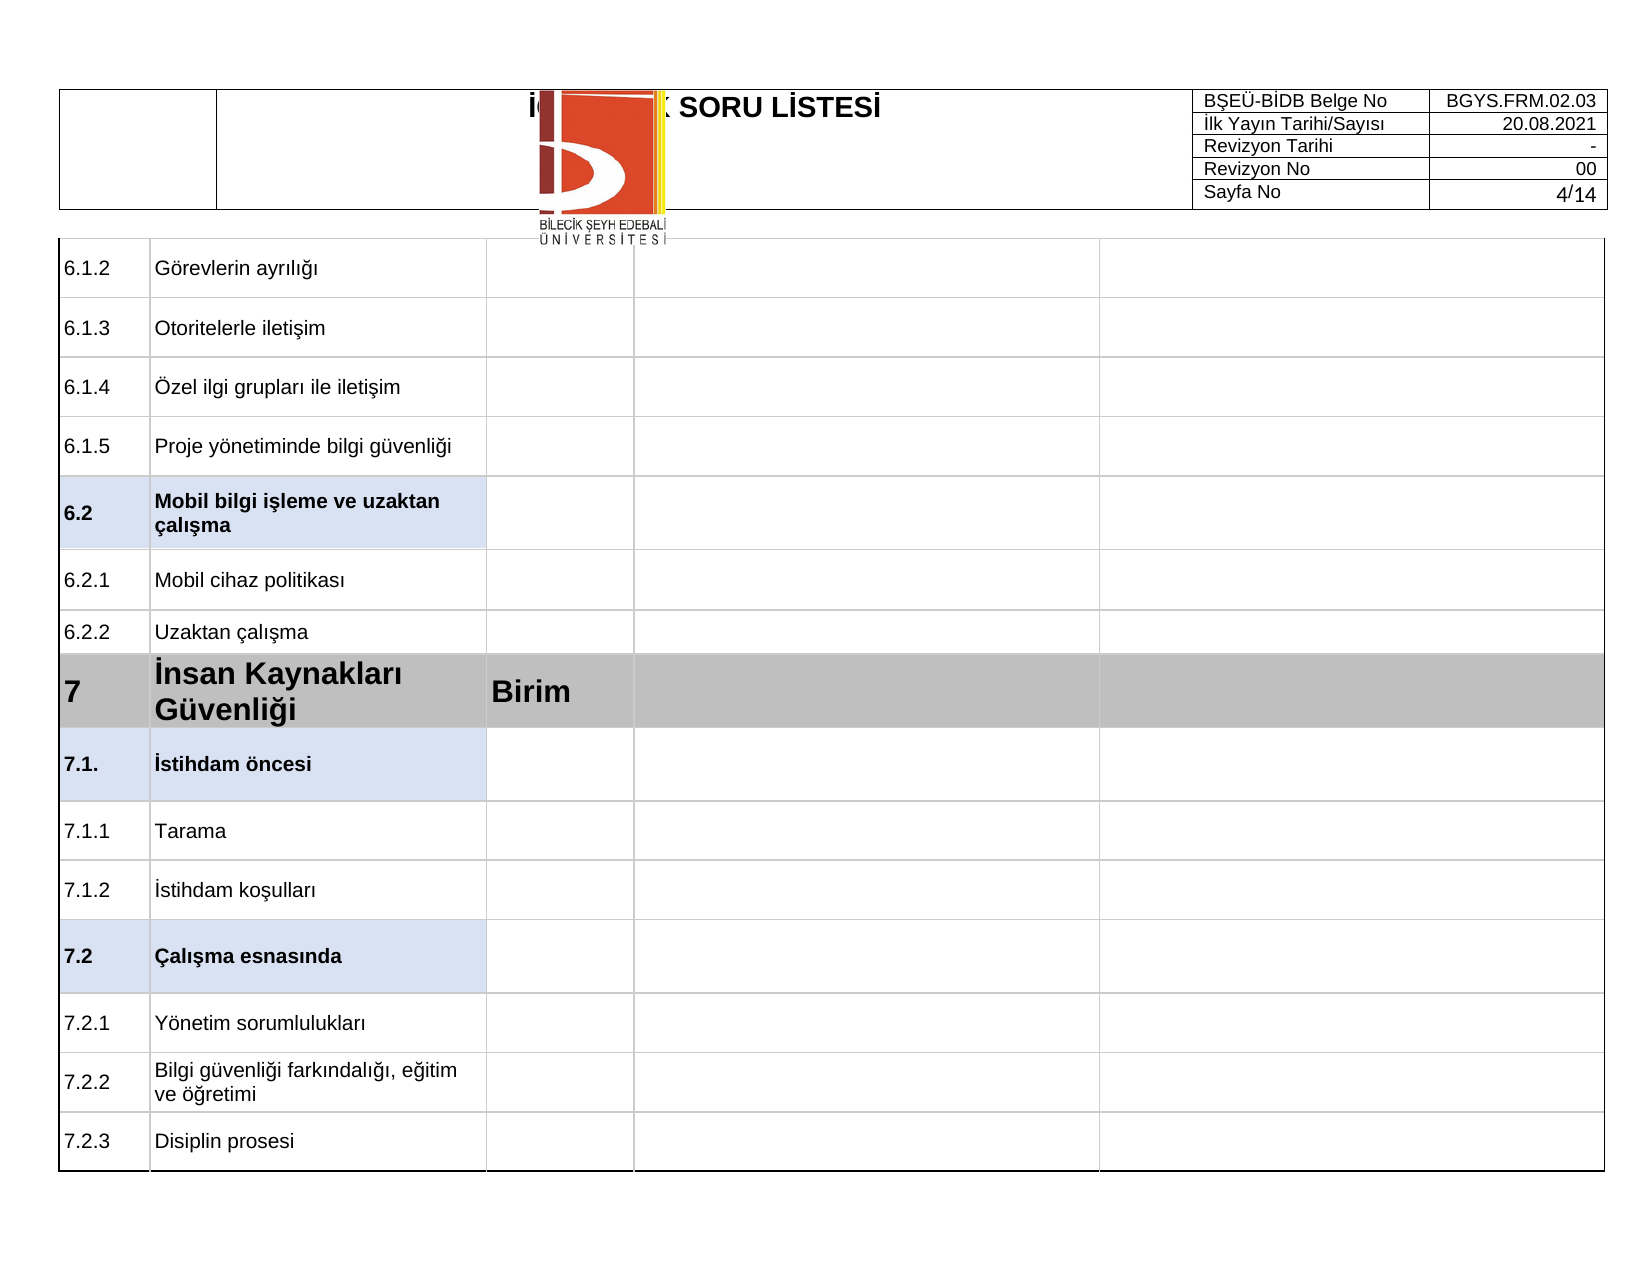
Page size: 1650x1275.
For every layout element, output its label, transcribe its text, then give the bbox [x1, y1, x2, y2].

table_cell 7.2 [60, 920, 149, 992]
table_cell [1100, 994, 1604, 1052]
table_cell İstihdam öncesi [151, 728, 486, 800]
table_cell [635, 1113, 1099, 1170]
table_cell [487, 1113, 633, 1170]
table_cell Mobil bilgi işleme ve uzaktan çalışma [151, 477, 486, 548]
table_cell Tarama [151, 802, 486, 859]
table_cell 6.1.2 [60, 239, 149, 297]
table_cell [487, 298, 633, 356]
table_cell Görevlerin ayrılığı [151, 239, 486, 297]
table_cell 7 [60, 655, 149, 727]
table_cell 7.2.3 [60, 1113, 149, 1170]
table_cell Otoritelerle iletişim [151, 298, 486, 356]
table_cell 7.2.1 [60, 994, 149, 1052]
table_cell [1100, 861, 1604, 919]
table_cell Uzaktan çalışma [151, 611, 486, 653]
table_cell 7.1.1 [60, 802, 149, 859]
table_cell 6.2.1 [60, 550, 149, 609]
table_cell Özel ilgi grupları ile iletişim [151, 358, 486, 416]
table_cell [1100, 920, 1604, 992]
table_cell [635, 358, 1099, 416]
table_cell [1100, 1113, 1604, 1170]
table_cell Çalışma esnasında [151, 920, 486, 992]
table_cell [1100, 298, 1604, 356]
table_cell Yönetim sorumlulukları [151, 994, 486, 1052]
table_cell [487, 920, 633, 992]
table_cell [635, 239, 1099, 297]
table_cell [487, 417, 633, 475]
table_cell [635, 920, 1099, 992]
table_cell [1100, 477, 1604, 548]
table_cell [487, 477, 633, 548]
table_cell [635, 655, 1099, 727]
table_cell [1100, 358, 1604, 416]
table_cell [487, 1053, 633, 1111]
table_cell [635, 802, 1099, 859]
table_cell 6.1.3 [60, 298, 149, 356]
table_cell [635, 298, 1099, 356]
table_cell [487, 239, 633, 297]
table_cell [1100, 1053, 1604, 1111]
table_cell Disiplin prosesi [151, 1113, 486, 1170]
table_cell [635, 1053, 1099, 1111]
table_cell [1100, 550, 1604, 609]
table_cell [635, 994, 1099, 1052]
table_cell Bilgi güvenliği farkındalığı, eğitim ve öğretimi [151, 1053, 486, 1111]
table_cell [487, 358, 633, 416]
table_cell 7.2.2 [60, 1053, 149, 1111]
table_cell [1100, 611, 1604, 653]
table_cell [635, 611, 1099, 653]
table_cell [635, 728, 1099, 800]
table_cell [1100, 728, 1604, 800]
table_cell 6.1.4 [60, 358, 149, 416]
table_cell 6.1.5 [60, 417, 149, 475]
table_cell 6.2 [60, 477, 149, 548]
table_cell [1100, 802, 1604, 859]
table_cell [487, 802, 633, 859]
table_cell Birim [487, 655, 633, 727]
table_cell [487, 728, 633, 800]
table_cell 6.2.2 [60, 611, 149, 653]
table_cell [487, 994, 633, 1052]
table_cell Mobil cihaz politikası [151, 550, 486, 609]
table_cell [1100, 239, 1604, 297]
table_cell 7.1.2 [60, 861, 149, 919]
table_cell İnsan Kaynakları Güvenliği [151, 655, 486, 727]
table_cell [1100, 417, 1604, 475]
table_cell [635, 550, 1099, 609]
table_cell Proje yönetiminde bilgi güvenliği [151, 417, 486, 475]
table_cell İstihdam koşulları [151, 861, 486, 919]
table_cell 7.1. [60, 728, 149, 800]
table_cell [1100, 655, 1604, 727]
table_cell [487, 550, 633, 609]
table_cell [487, 611, 633, 653]
table_cell [487, 861, 633, 919]
table_cell [635, 861, 1099, 919]
table_cell [635, 477, 1099, 548]
table_cell [635, 417, 1099, 475]
